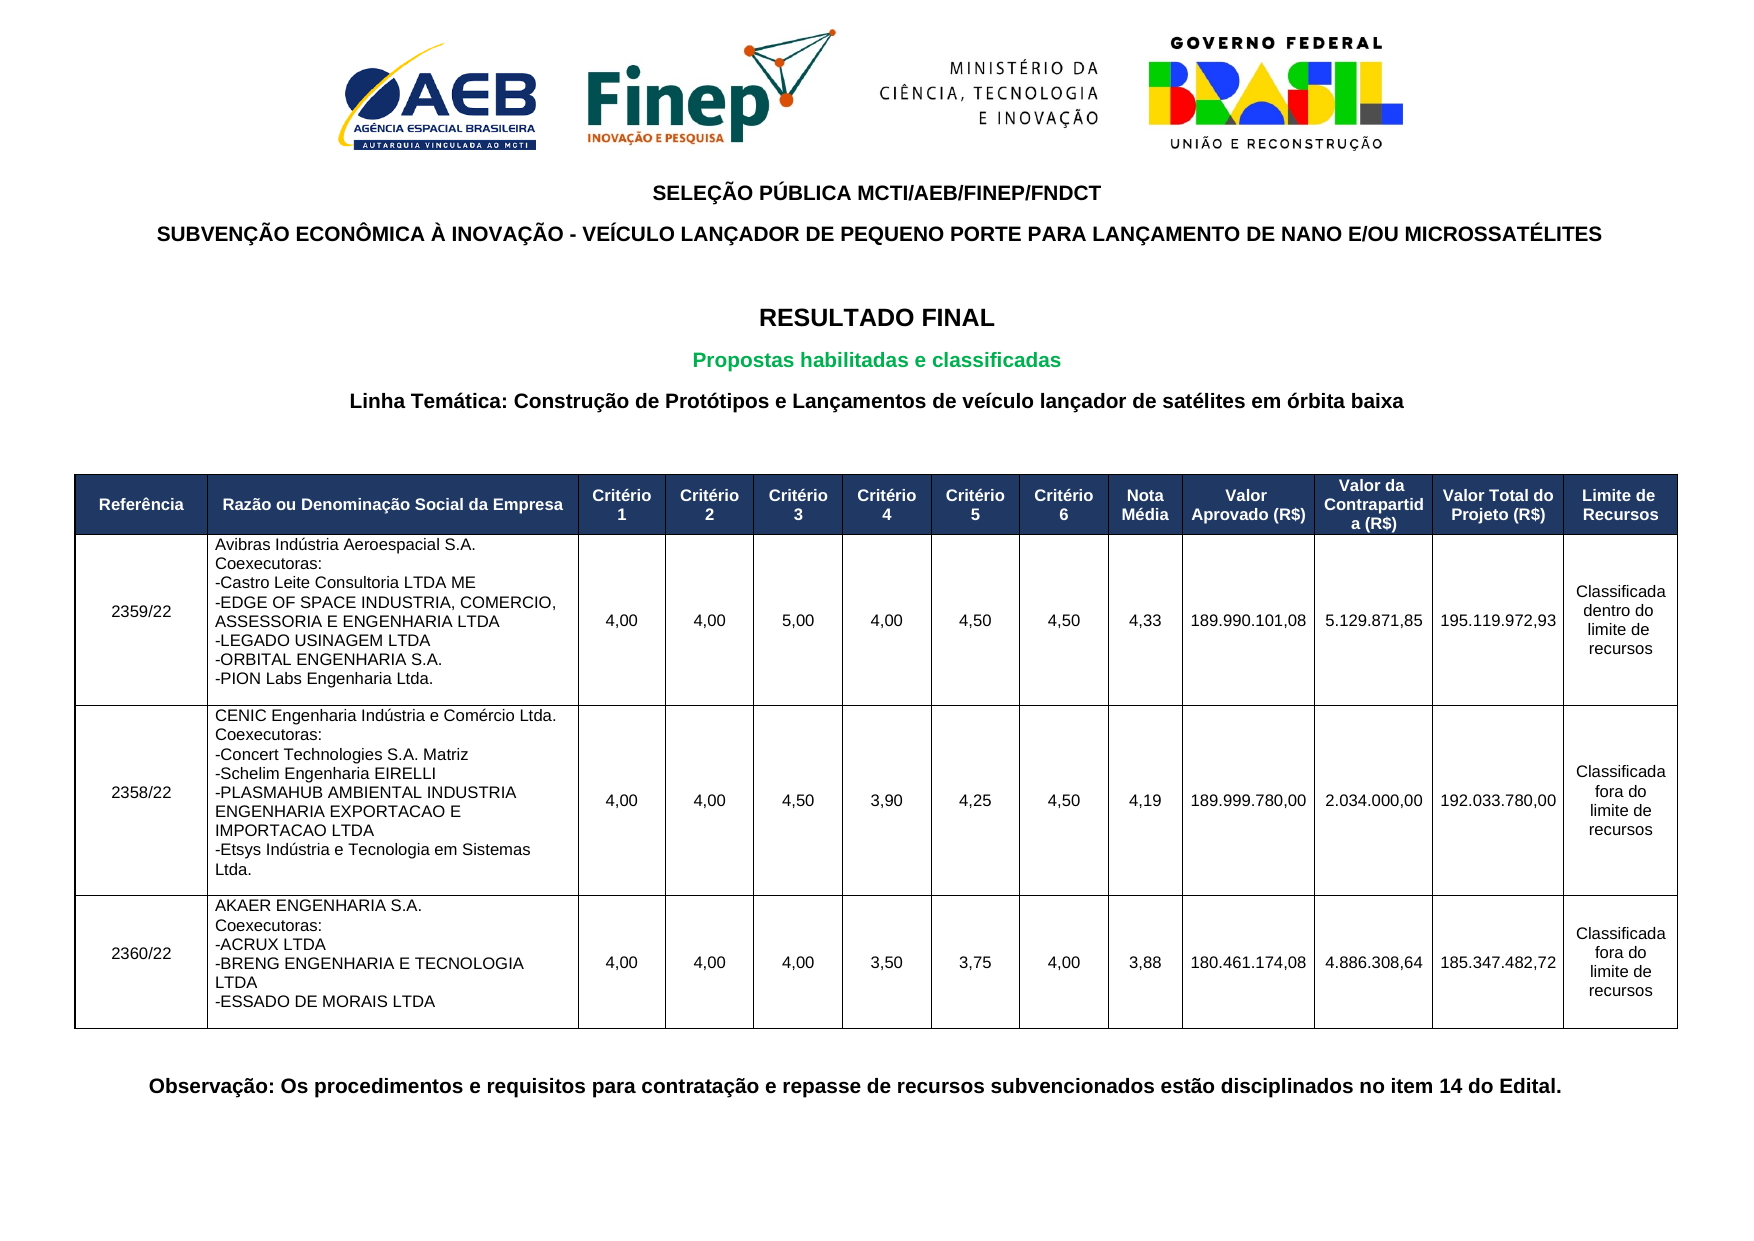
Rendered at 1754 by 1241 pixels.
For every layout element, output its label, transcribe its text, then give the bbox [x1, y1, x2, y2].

table_header Critério 3 [754, 475, 842, 534]
table_header Razão ou Denominação Social da Empresa [208, 475, 578, 534]
table_cell 4,33 [1109, 535, 1182, 705]
table_cell 4,00 [754, 896, 842, 1028]
table_cell Avibras Indústria Aeroespacial S.A. Coexecutoras: -Castro Leite Consultoria LTDA ME -EDGE OF SPACE INDUSTRIA, COMERCIO, ASSESSORIA E ENGENHARIA LTDA -LEGADO USINAGEM LTDA -ORBITAL ENGENHARIA S.A. -PION Labs Engenharia Ltda. [208, 535, 578, 705]
table_header Limite de Recursos [1564, 475, 1677, 534]
table_cell 4,50 [1020, 706, 1108, 895]
table_cell 3,90 [843, 706, 931, 895]
table_header Valor Total do Projeto (R$) [1433, 475, 1563, 534]
table_cell 3,50 [843, 896, 931, 1028]
table_header Valor Aprovado (R$) [1183, 475, 1314, 534]
table_cell 5,00 [754, 535, 842, 705]
table_cell 5.129.871,85 [1315, 535, 1432, 705]
text Observação: Os procedimentos e requisitos para contratação e repasse de recursos subvencionados estão disciplinados no item 14 do Edital. [75, 1074, 1679, 1098]
table_cell 4.886.308,64 [1315, 896, 1432, 1028]
table_header Valor da Contrapartida (R$) [1315, 475, 1432, 534]
table_cell 4,00 [666, 706, 753, 895]
text RESULTADO FINAL [75, 303, 1679, 331]
table_header Critério 2 [666, 475, 753, 534]
table_cell 180.461.174,08 [1183, 896, 1314, 1028]
table_cell Classificada dentro do limite de recursos [1564, 535, 1677, 705]
table_cell Classificada fora do limite de recursos [1564, 706, 1677, 895]
table_cell 3,75 [932, 896, 1019, 1028]
text SELEÇÃO PÚBLICA MCTI/AEB/FINEP/FNDCT [75, 181, 1679, 205]
table_cell 189.990.101,08 [1183, 535, 1314, 705]
text Linha Temática: Construção de Protótipos e Lançamentos de veículo lançador de satélites em órbita baixa [75, 389, 1679, 413]
table_cell AKAER ENGENHARIA S.A. Coexecutoras: -ACRUX LTDA -BRENG ENGENHARIA E TECNOLOGIA LTDA -ESSADO DE MORAIS LTDA [208, 896, 578, 1028]
table_cell 4,00 [579, 896, 665, 1028]
table_cell 195.119.972,93 [1433, 535, 1563, 705]
text SUBVENÇÃO ECONÔMICA À INOVAÇÃO - VEÍCULO LANÇADOR DE PEQUENO PORTE PARA LANÇAMENTO DE NANO E/OU MICROSSATÉLITES [75, 221, 1679, 245]
table_cell 4,19 [1109, 706, 1182, 895]
table_cell 4,00 [579, 535, 665, 705]
table_cell 185.347.482,72 [1433, 896, 1563, 1028]
table_cell Classificada fora do limite de recursos [1564, 896, 1677, 1028]
table_cell 4,00 [579, 706, 665, 895]
text Propostas habilitadas e classificadas [75, 348, 1679, 372]
table_cell 2.034.000,00 [1315, 706, 1432, 895]
table_cell 4,25 [932, 706, 1019, 895]
table_header Referência [76, 475, 207, 534]
table_cell 192.033.780,00 [1433, 706, 1563, 895]
table_header Critério 1 [579, 475, 665, 534]
table_header Nota Média [1109, 475, 1182, 534]
table_cell 4,00 [666, 896, 753, 1028]
table_cell 4,00 [666, 535, 753, 705]
table_cell 2358/22 [76, 706, 207, 895]
table_cell 189.999.780,00 [1183, 706, 1314, 895]
table_header Critério 4 [843, 475, 931, 534]
table_cell 3,88 [1109, 896, 1182, 1028]
table_cell 4,50 [932, 535, 1019, 705]
table_cell 2360/22 [76, 896, 207, 1028]
table_header Critério 6 [1020, 475, 1108, 534]
table_cell 4,50 [1020, 535, 1108, 705]
table_cell 4,00 [1020, 896, 1108, 1028]
table_cell 4,50 [754, 706, 842, 895]
table_cell 4,00 [843, 535, 931, 705]
table_header Critério 5 [932, 475, 1019, 534]
table_cell 2359/22 [76, 535, 207, 705]
table_cell CENIC Engenharia Indústria e Comércio Ltda. Coexecutoras: -Concert Technologies S.A. Matriz -Schelim Engenharia EIRELLI -PLASMAHUB AMBIENTAL INDUSTRIA ENGENHARIA EXPORTACAO E IMPORTACAO LTDA -Etsys Indústria e Tecnologia em Sistemas Ltda. [208, 706, 578, 895]
